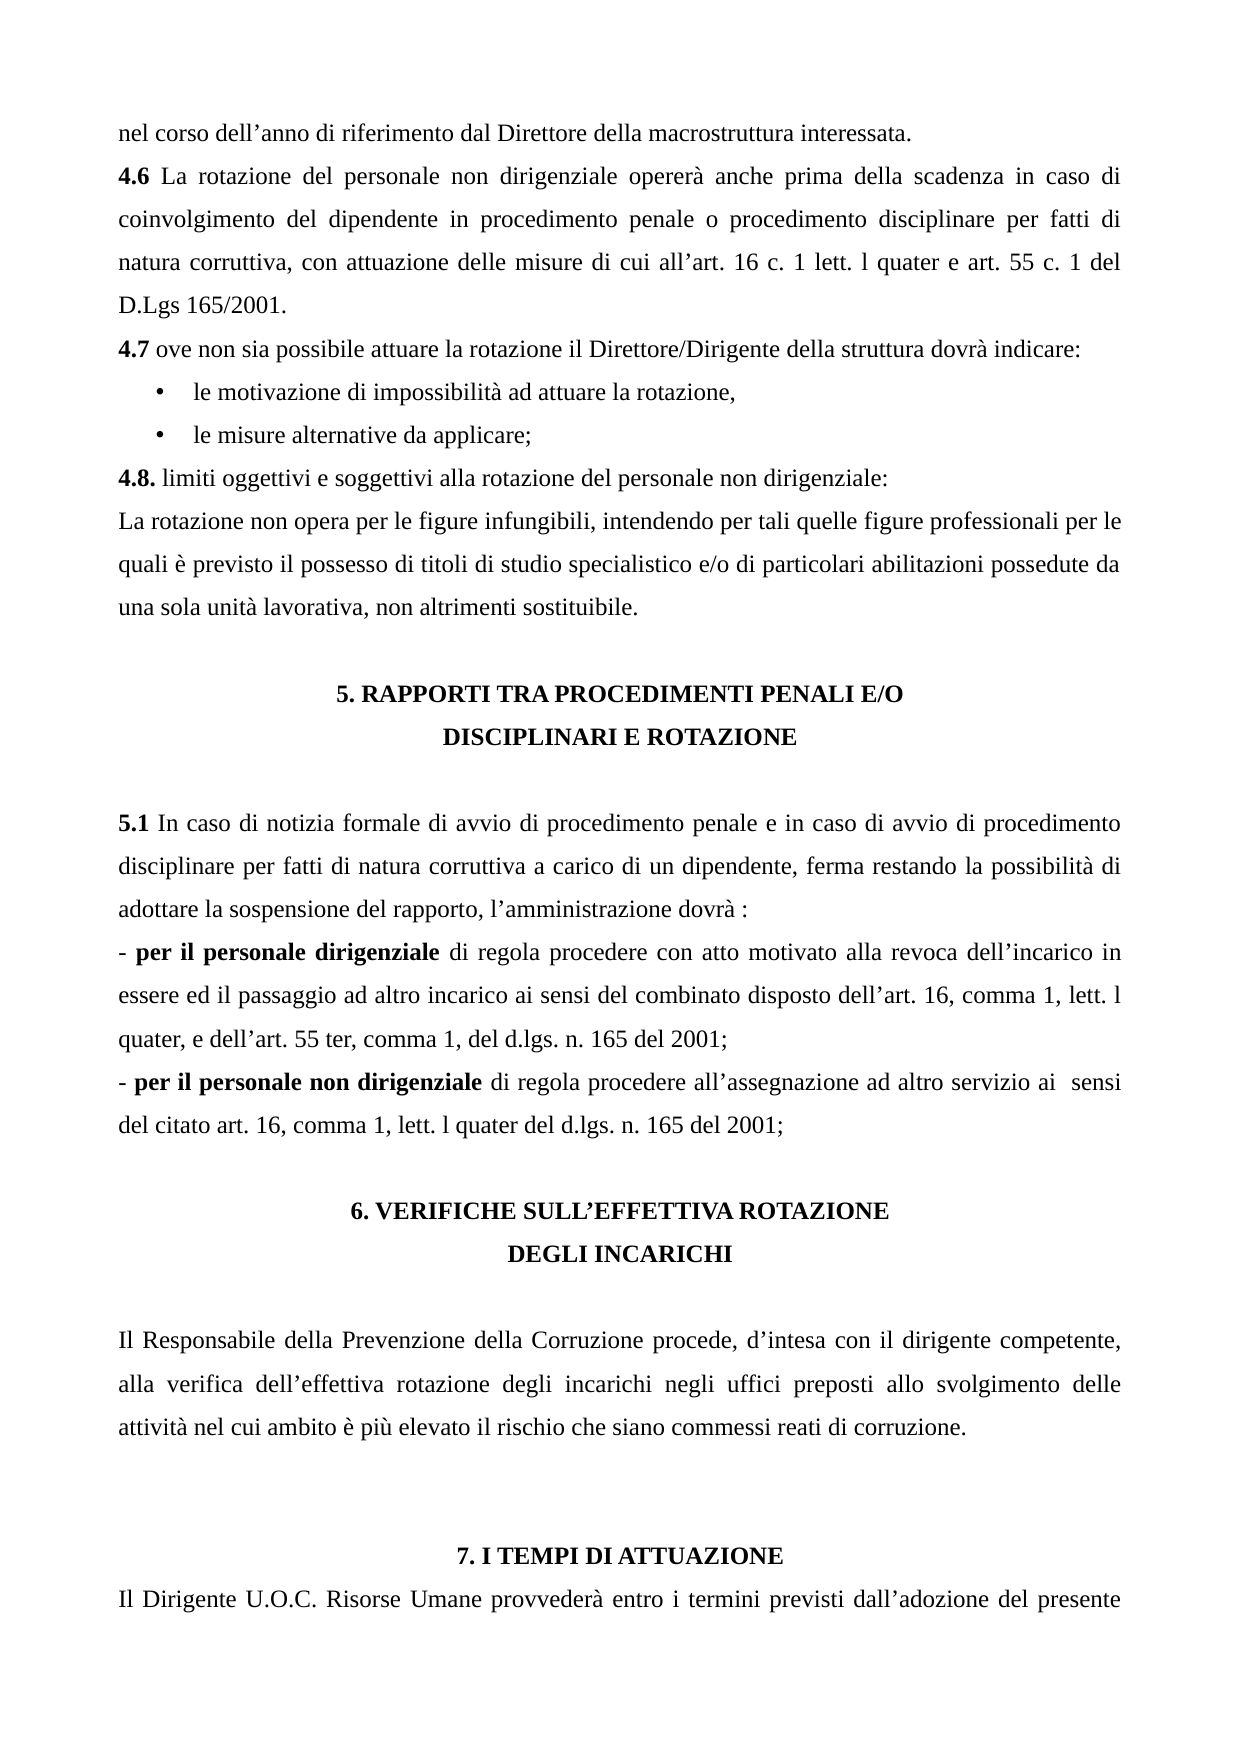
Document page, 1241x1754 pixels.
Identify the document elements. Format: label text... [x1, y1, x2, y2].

text 7. I TEMPI DI ATTUAZIONE [118, 1541, 1122, 1570]
text - per il personale non dirigenziale di regola procedere all’assegnazione ad altro servizio ai sensi del citato art. 16, comma 1, lett. l quater del d.lgs. n. 165 del 2001; [118, 1067, 1122, 1139]
text 4.6 La rotazione del personale non dirigenziale opererà anche prima della scadenza in caso di coinvolgimento del dipendente in procedimento penale o procedimento disciplinare per fatti di natura corruttiva, con attuazione delle misure di cui all’art. 16 c. 1 lett. l quater e art. 55 c. 1 del D.Lgs 165/2001. [118, 161, 1122, 319]
text DISCIPLINARI E ROTAZIONE [118, 722, 1122, 751]
text 4.7 ove non sia possibile attuare la rotazione il Direttore/Dirigente della struttura dovrà indicare: [118, 334, 1122, 362]
list le motivazione di impossibilità ad attuare la rotazione, [156, 377, 1122, 406]
text Il Dirigente U.O.C. Risorse Umane provvederà entro i termini previsti dall’adozione del presente [118, 1584, 1122, 1613]
text 6. VERIFICHE SULL’EFFETTIVA ROTAZIONE [118, 1196, 1122, 1225]
text - per il personale dirigenziale di regola procedere con atto motivato alla revoca dell’incarico in essere ed il passaggio ad altro incarico ai sensi del combinato disposto dell’art. 16, comma 1, lett. l quater, e dell’art. 55 ter, comma 1, del d.lgs. n. 165 del 2001; [118, 937, 1122, 1052]
text 5.1 In caso di notizia formale di avvio di procedimento penale e in caso di avvio di procedimento disciplinare per fatti di natura corruttiva a carico di un dipendente, ferma restando la possibilità di adottare la sospensione del rapporto, l’amministrazione dovrà : [118, 808, 1122, 923]
text DEGLI INCARICHI [118, 1239, 1122, 1268]
text 4.8. limiti oggettivi e soggettivi alla rotazione del personale non dirigenziale: [118, 463, 1122, 492]
list le misure alternative da applicare; [156, 420, 1122, 449]
text nel corso dell’anno di riferimento dal Direttore della macrostruttura interessata. [118, 118, 1122, 147]
text La rotazione non opera per le figure infungibili, intendendo per tali quelle figure professionali per le quali è previsto il possesso di titoli di studio specialistico e/o di particolari abilitazioni possedute da una sola unità lavorativa, non altrimenti sostituibile. [118, 506, 1122, 621]
text 5. RAPPORTI TRA PROCEDIMENTI PENALI E/O [118, 679, 1122, 707]
text Il Responsabile della Prevenzione della Corruzione procede, d’intesa con il dirigente competente, alla verifica dell’effettiva rotazione degli incarichi negli uffici preposti allo svolgimento delle attività nel cui ambito è più elevato il rischio che siano commessi reati di corruzione. [118, 1326, 1122, 1441]
